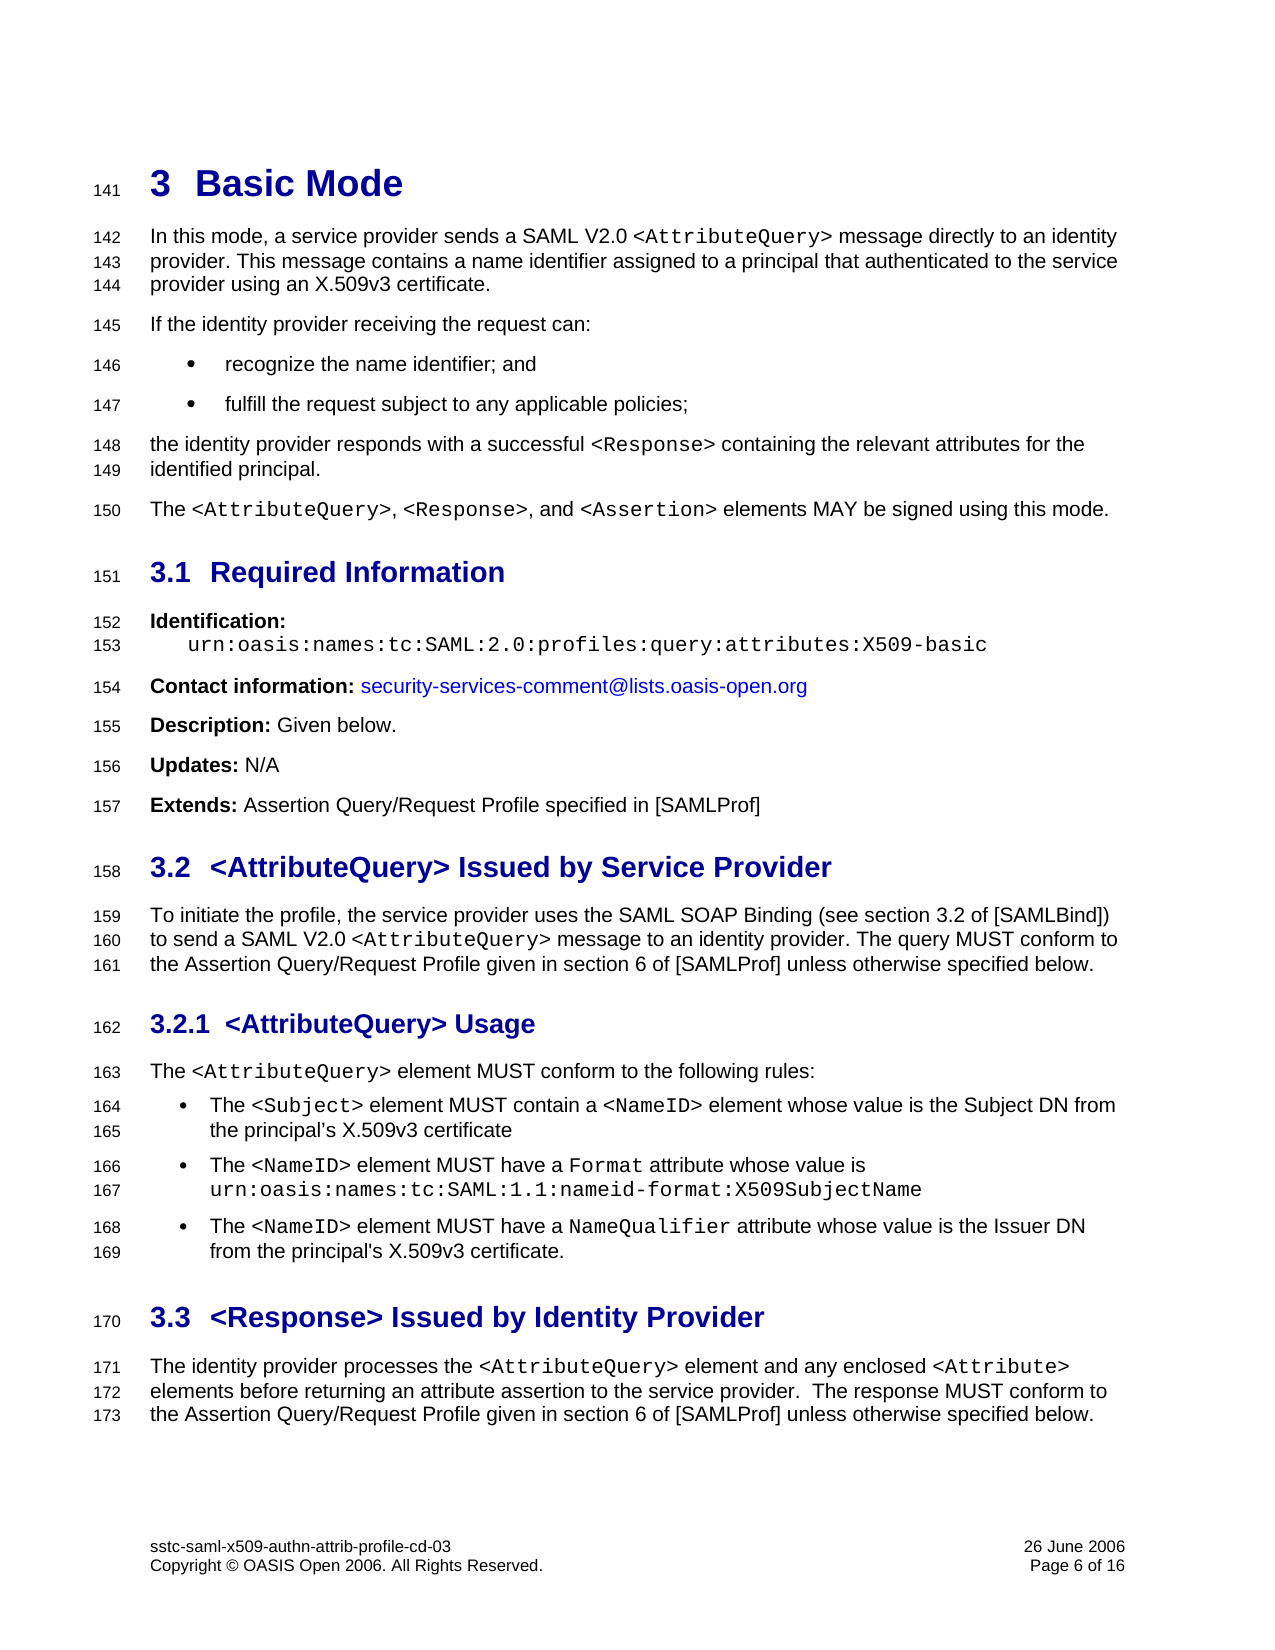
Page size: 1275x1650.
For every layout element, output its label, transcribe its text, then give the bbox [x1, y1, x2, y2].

list The <NameID> element MUST have a NameQualifier attribute whose value is the Issuer DN from the principal's X.509v3 certificate. [180, 1215, 1125, 1263]
text The identity provider processes the <AttributeQuery> element and any enclosed <Attribute> elements before returning an attribute assertion to the service provider. The response MUST conform to the Assertion Query/Request Profile given in section 6 of [SAMLProf] unless otherwise specified below. [150, 1354, 1125, 1426]
text Updates: N/A [150, 754, 1125, 777]
text Identification: urn:oasis:names:tc:SAML:2.0:profiles:query:attributes:X509-basic [150, 609, 1125, 658]
text To initiate the profile, the service provider uses the SAML SOAP Binding (see section 3.2 of [SAMLBind]) to send a SAML V2.0 <AttributeQuery> message to an identity provider. The query MUST conform to the Assertion Query/Request Profile given in section 6 of [SAMLProf] unless otherwise specified below. [150, 904, 1125, 976]
subtitle <AttributeQuery> Issued by Service Provider [150, 851, 1125, 883]
text Description: Given below. [150, 714, 1125, 737]
list The <NameID> element MUST have a Format attribute whose value is urn:oasis:names:tc:SAML:1.1:nameid-format:X509SubjectName [180, 1154, 1125, 1202]
text the identity provider responds with a successful <Response> containing the relevant attributes for the identified principal. [150, 433, 1125, 481]
list recognize the name identifier; and [187, 353, 1125, 376]
text The <AttributeQuery> element MUST conform to the following rules: [150, 1060, 1125, 1085]
subtitle <Response> Issued by Identity Provider [150, 1301, 1125, 1333]
list fulfill the request subject to any applicable policies; [187, 393, 1125, 416]
subtitle Required Information [150, 556, 1125, 588]
list The <Subject> element MUST contain a <NameID> element whose value is the Subject DN from the principal’s X.509v3 certificate [180, 1093, 1125, 1141]
text In this mode, a service provider sends a SAML V2.0 <AttributeQuery> message directly to an identity provider. This message contains a name identifier assigned to a principal that authenticated to the service provider using an X.509v3 certificate. [150, 225, 1125, 296]
subtitle Basic Mode [150, 150, 1125, 204]
text Extends: Assertion Query/Request Profile specified in [SAMLProf] [150, 794, 1125, 817]
text If the identity provider receiving the request can: [150, 313, 1125, 336]
subtitle <AttributeQuery> Usage [150, 1009, 1125, 1039]
text The <AttributeQuery>, <Response>, and <Assertion> elements MAY be signed using this mode. [150, 497, 1125, 522]
text Contact information: security-services-comment@lists.oasis-open.org [150, 674, 1125, 697]
